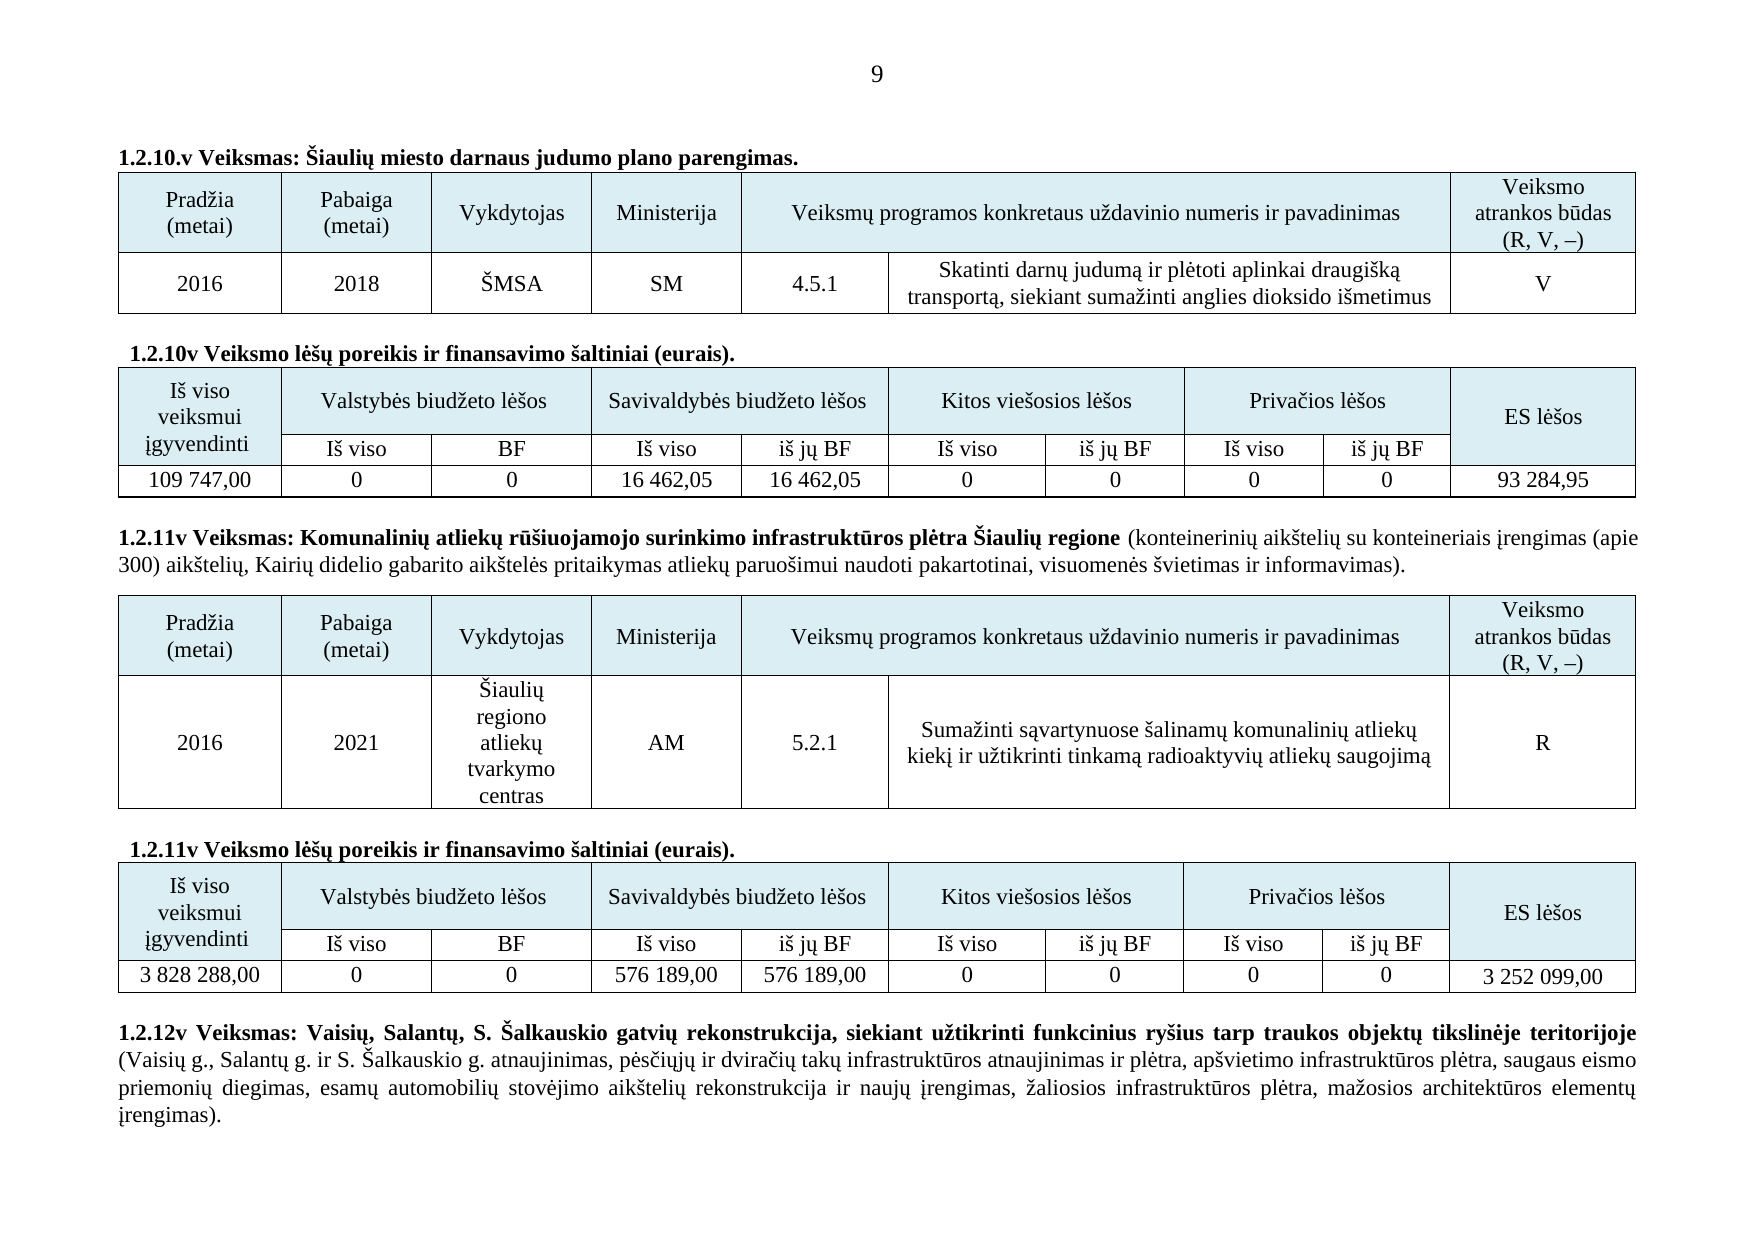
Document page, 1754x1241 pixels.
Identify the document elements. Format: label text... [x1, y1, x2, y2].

table_cell Privačios lėšos [1185, 368, 1450, 434]
table_cell Savivaldybės biudžeto lėšos [592, 863, 888, 929]
table_cell Iš viso veiksmui įgyvendinti [119, 368, 281, 465]
table_cell SM [592, 253, 741, 313]
table_cell R [1450, 676, 1635, 808]
table_cell ŠMSA [432, 253, 591, 313]
table_cell iš jų BF [742, 435, 888, 465]
table_cell 2021 [282, 676, 431, 808]
table_cell Iš viso [592, 930, 741, 960]
table_cell 3 828 288,00 [119, 961, 281, 992]
table_cell Kitos viešosios lėšos [889, 863, 1183, 929]
table_cell 0 [1046, 961, 1183, 992]
table_cell 576 189,00 [742, 961, 888, 992]
table_cell 0 [282, 961, 431, 992]
table_cell 0 [1046, 466, 1184, 496]
table_header Veiksmų programos konkretaus uždavinio numeris ir pavadinimas [742, 173, 1450, 252]
table_cell Iš viso [592, 435, 741, 465]
table_cell iš jų BF [1046, 435, 1184, 465]
table_header Veiksmo atrankos būdas (R, V, –) [1450, 596, 1635, 675]
table_cell 16 462,05 [592, 466, 741, 496]
table_cell 576 189,00 [592, 961, 741, 992]
table_header Pabaiga (metai) [282, 173, 431, 252]
table_cell Kitos viešosios lėšos [889, 368, 1184, 434]
table_cell V [1451, 253, 1635, 313]
table_cell 93 284,95 [1451, 466, 1635, 496]
table_header Vykdytojas [432, 596, 591, 675]
table_cell Iš viso veiksmui įgyvendinti [119, 863, 281, 960]
table_cell Skatinti darnų judumą ir plėtoti aplinkai draugišką transportą, siekiant sumažinti anglies dioksido išmetimus [889, 253, 1450, 313]
table_header Ministerija [592, 596, 741, 675]
table_cell AM [592, 676, 741, 808]
table_cell iš jų BF [742, 930, 888, 960]
table_cell 109 747,00 [119, 466, 281, 496]
table_cell Savivaldybės biudžeto lėšos [592, 368, 888, 434]
table_cell 0 [889, 466, 1045, 496]
table_cell 0 [432, 466, 591, 496]
table_cell 0 [432, 961, 591, 992]
table_cell ES lėšos [1451, 368, 1635, 465]
table_cell iš jų BF [1323, 930, 1449, 960]
table_header Veiksmų programos konkretaus uždavinio numeris ir pavadinimas [742, 596, 1449, 675]
table_cell 2016 [119, 676, 281, 808]
text 1.2.12v Veiksmas: Vaisių, Salantų, S. Šalkauskio gatvių rekonstrukcija, siekiant užtikrinti funkcinius ryšius tarp traukos objektų tikslinėje teritorijoje (Vaisių g., Salantų g. ir S. Šalkauskio g. atnaujinimas, pėsčiųjų ir dviračių takų infrastruktūros atnaujinimas ir plėtra, apšvietimo infrastruktūros plėtra, saugaus eismo priemonių diegimas, esamų automobilių stovėjimo aikštelių rekonstrukcija ir naujų įrengimas, žaliosios infrastruktūros plėtra, mažosios architektūros elementų įrengimas). [118, 1019, 1639, 1128]
table_cell Šiaulių regiono atliekų tvarkymo centras [432, 676, 591, 808]
text 1.2.10.v Veiksmas: Šiaulių miesto darnaus judumo plano parengimas. [118, 144, 1683, 171]
table_cell Sumažinti sąvartynuose šalinamų komunalinių atliekų kiekį ir užtikrinti tinkamą radioaktyvių atliekų saugojimą [889, 676, 1449, 808]
table_cell 0 [1184, 961, 1322, 992]
table_cell Iš viso [1185, 435, 1323, 465]
table_cell Iš viso [282, 435, 431, 465]
table_cell Iš viso [1184, 930, 1322, 960]
table_cell 2016 [119, 253, 281, 313]
table_header Pradžia (metai) [119, 596, 281, 675]
table_cell Iš viso [282, 930, 431, 960]
table_cell Iš viso [889, 930, 1045, 960]
table_header Ministerija [592, 173, 741, 252]
table_cell 1.2.11v Veiksmo lėšų poreikis ir finansavimo šaltiniai (eurais). [118, 809, 1636, 862]
table_cell iš jų BF [1324, 435, 1450, 465]
table_cell 5.2.1 [742, 676, 888, 808]
table_cell 1.2.10v Veiksmo lėšų poreikis ir finansavimo šaltiniai (eurais). [118, 314, 1636, 367]
table_cell Valstybės biudžeto lėšos [282, 863, 591, 929]
table_cell 0 [1185, 466, 1323, 496]
table_cell 4.5.1 [742, 253, 888, 313]
table_cell 2018 [282, 253, 431, 313]
table_cell 3 252 099,00 [1450, 961, 1635, 992]
table_cell BF [432, 930, 591, 960]
table_cell BF [432, 435, 591, 465]
table_cell Iš viso [889, 435, 1045, 465]
table_cell 0 [282, 466, 431, 496]
table_cell 0 [1324, 466, 1450, 496]
table_header Veiksmo atrankos būdas (R, V, –) [1451, 173, 1635, 252]
table_cell ES lėšos [1450, 863, 1635, 960]
table_cell iš jų BF [1046, 930, 1183, 960]
table_header Pabaiga (metai) [282, 596, 431, 675]
table_header Pradžia (metai) [119, 173, 281, 252]
table_cell 16 462,05 [742, 466, 888, 496]
table_cell 0 [889, 961, 1045, 992]
table_cell Privačios lėšos [1184, 863, 1449, 929]
table_cell Valstybės biudžeto lėšos [282, 368, 591, 434]
table_header Vykdytojas [432, 173, 591, 252]
table_cell 0 [1323, 961, 1449, 992]
text 1.2.11v Veiksmas: Komunalinių atliekų rūšiuojamojo surinkimo infrastruktūros plėtra Šiaulių regione (konteinerinių aikštelių su konteineriais įrengimas (apie 300) aikštelių, Kairių didelio gabarito aikštelės pritaikymas atliekų paruošimui naudoti pakartotinai, visuomenės švietimas ir informavimas). [118, 524, 1639, 577]
